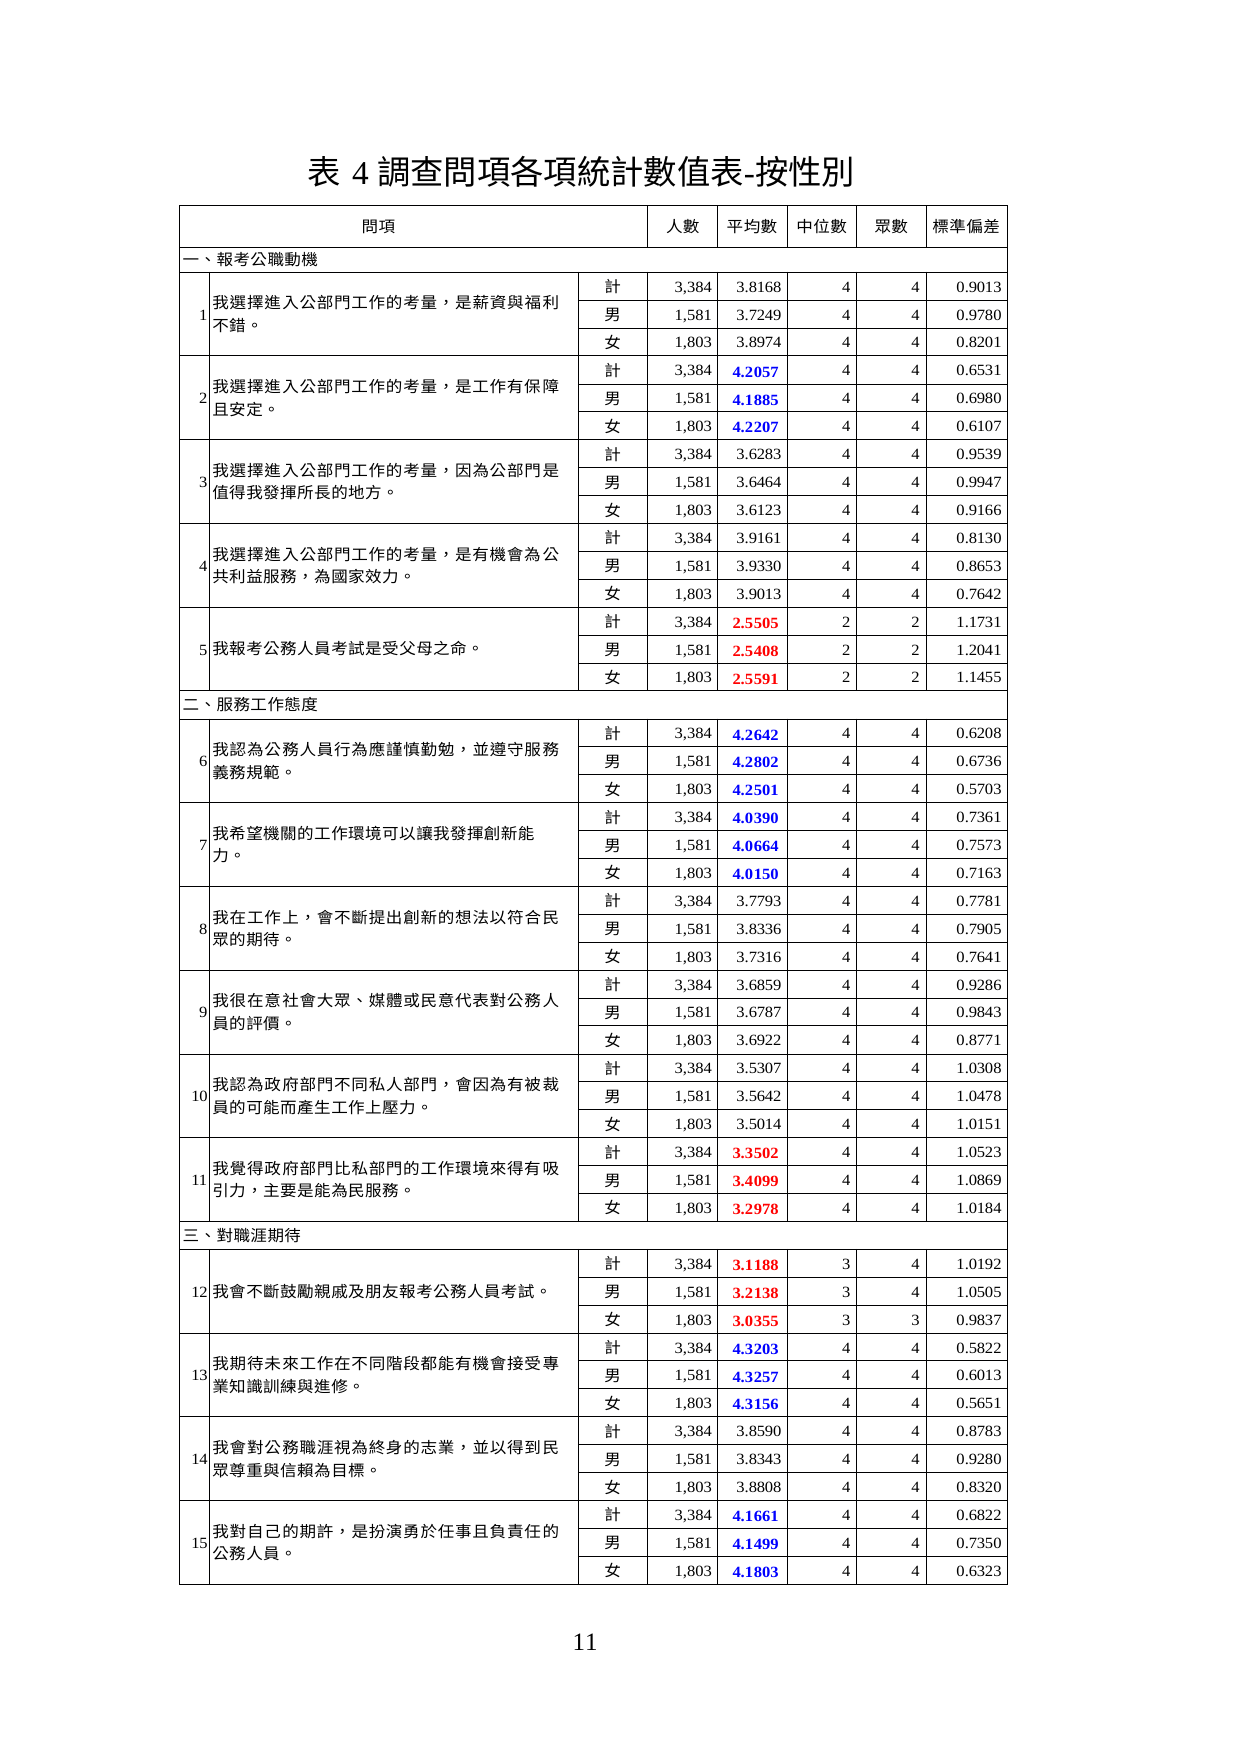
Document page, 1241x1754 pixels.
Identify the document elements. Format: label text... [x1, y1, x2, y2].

table_cell 0.8653 [927, 552, 1007, 579]
table_header 中位數 [788, 206, 856, 247]
table_cell 0.7573 [927, 831, 1007, 858]
table_cell 4 [857, 1334, 926, 1360]
table_cell 0.5703 [927, 775, 1007, 802]
table_cell 1.0151 [927, 1110, 1007, 1137]
table_cell 男 [579, 1278, 647, 1304]
table_cell 3,384 [648, 1055, 717, 1081]
table_cell 4 [857, 1473, 926, 1500]
table_cell 1,803 [648, 943, 717, 969]
table_cell 4.2207 [718, 412, 787, 439]
table_cell 2.5408 [718, 636, 787, 662]
table_cell 4 [788, 468, 856, 495]
table_cell 4 [857, 915, 926, 942]
table_cell 1,581 [648, 915, 717, 942]
table_cell 4 [857, 1361, 926, 1388]
table_cell 1,581 [648, 747, 717, 774]
table_cell 1.2041 [927, 636, 1007, 662]
table_cell 計 [579, 803, 647, 830]
table_cell 3 [788, 1250, 856, 1277]
table_cell 1.0478 [927, 1082, 1007, 1109]
table_cell 3.0355 [718, 1306, 787, 1333]
table_cell 1,581 [648, 1166, 717, 1193]
table_cell 3.5014 [718, 1110, 787, 1137]
table_cell 4 [857, 999, 926, 1025]
table_cell 3.8168 [718, 273, 787, 299]
table_cell 3 [788, 1306, 856, 1333]
table_cell 4.3203 [718, 1334, 787, 1360]
table_cell 計 [579, 273, 647, 299]
table_cell 計 [579, 1417, 647, 1444]
table_header 平均數 [718, 206, 787, 247]
table_cell 3.8808 [718, 1473, 787, 1500]
table_cell 4 [857, 496, 926, 523]
table_cell 1,581 [648, 385, 717, 411]
table_cell 男 [579, 385, 647, 411]
table_cell 4 [788, 385, 856, 411]
table_cell 女 [579, 412, 647, 439]
table_cell 2 [857, 664, 926, 690]
table_cell 1,803 [648, 775, 717, 802]
table_cell 0.6980 [927, 385, 1007, 411]
table_cell 3,384 [648, 524, 717, 551]
table_cell 我報考公務人員考試是受父母之命。 [210, 608, 578, 690]
table_cell 4.1499 [718, 1529, 787, 1556]
table_cell 0.9539 [927, 440, 1007, 467]
table_cell 3 [180, 440, 209, 523]
table_cell 計 [579, 440, 647, 467]
table_cell 3,384 [648, 1334, 717, 1360]
table_cell 0.7361 [927, 803, 1007, 830]
table_cell 4 [857, 971, 926, 997]
table_cell 13 [180, 1334, 209, 1416]
table_cell 4 [857, 720, 926, 746]
table_cell 3.8336 [718, 915, 787, 942]
table_cell 1,803 [648, 1557, 717, 1584]
table_cell 3.9161 [718, 524, 787, 551]
table_cell 4 [788, 1445, 856, 1472]
table_cell 二、服務工作態度 [180, 691, 1007, 718]
table_cell 4 [788, 580, 856, 607]
table_cell 0.7642 [927, 580, 1007, 607]
table_cell 我對自己的期許，是扮演勇於任事且負責任的公務人員。 [210, 1501, 578, 1584]
table_cell 3.5642 [718, 1082, 787, 1109]
table_cell 4 [788, 1166, 856, 1193]
table_cell 4 [788, 356, 856, 383]
table_cell 0.8130 [927, 524, 1007, 551]
table_cell 3.6123 [718, 496, 787, 523]
table_cell 4 [857, 831, 926, 858]
table_cell 4 [857, 552, 926, 579]
table_cell 3.1188 [718, 1250, 787, 1277]
table_cell 一、報考公職動機 [180, 248, 1007, 272]
table_cell 4 [857, 1445, 926, 1472]
table_cell 4 [857, 301, 926, 327]
table_cell 4 [788, 1055, 856, 1081]
table_cell 4 [857, 1389, 926, 1416]
table_header 眾數 [857, 206, 926, 247]
table_cell 0.6323 [927, 1557, 1007, 1584]
table_cell 男 [579, 831, 647, 858]
table_cell 2.5505 [718, 608, 787, 634]
table_cell 1.0505 [927, 1278, 1007, 1304]
table_cell 計 [579, 1055, 647, 1081]
table_cell 1,581 [648, 636, 717, 662]
table_cell 4 [857, 385, 926, 411]
table_header 人數 [648, 206, 717, 247]
table_cell 男 [579, 999, 647, 1025]
table_cell 我選擇進入公部門工作的考量，是工作有保障且安定。 [210, 356, 578, 439]
table_cell 4 [788, 1417, 856, 1444]
table_cell 1.0184 [927, 1194, 1007, 1221]
table_header 標準偏差 [927, 206, 1007, 247]
table_cell 0.9843 [927, 999, 1007, 1025]
table_cell 4 [857, 580, 926, 607]
table_cell 1,803 [648, 412, 717, 439]
table_cell 3,384 [648, 887, 717, 914]
table_cell 4.3156 [718, 1389, 787, 1416]
table_cell 男 [579, 1082, 647, 1109]
table_cell 我會不斷鼓勵親戚及朋友報考公務人員考試。 [210, 1250, 578, 1333]
table_cell 4 [857, 943, 926, 969]
table_cell 計 [579, 971, 647, 997]
table_cell 4 [857, 1138, 926, 1165]
table_cell 計 [579, 1250, 647, 1277]
text 11 [572, 1627, 1015, 1656]
table_cell 男 [579, 636, 647, 662]
table_cell 1.0869 [927, 1166, 1007, 1193]
table_cell 3 [857, 1306, 926, 1333]
table_cell 5 [180, 608, 209, 690]
table_cell 4 [788, 1194, 856, 1221]
table_cell 0.7905 [927, 915, 1007, 942]
table_cell 4.0150 [718, 859, 787, 886]
table_cell 4 [857, 524, 926, 551]
table_cell 4 [857, 1501, 926, 1528]
table_cell 0.7641 [927, 943, 1007, 969]
table_cell 4 [857, 747, 926, 774]
table_cell 4 [788, 524, 856, 551]
table_cell 4 [788, 1110, 856, 1137]
table_cell 4 [788, 1529, 856, 1556]
table_cell 女 [579, 664, 647, 690]
table_cell 0.9280 [927, 1445, 1007, 1472]
table_cell 4 [857, 1278, 926, 1304]
table_cell 3,384 [648, 608, 717, 634]
table_cell 4 [857, 1417, 926, 1444]
table_cell 3.9330 [718, 552, 787, 579]
table_cell 我很在意社會大眾、媒體或民意代表對公務人員的評價。 [210, 971, 578, 1053]
table_cell 3.5307 [718, 1055, 787, 1081]
table_cell 0.9013 [927, 273, 1007, 299]
table_cell 0.6736 [927, 747, 1007, 774]
table_cell 1,581 [648, 552, 717, 579]
table_cell 女 [579, 1026, 647, 1053]
table_cell 三、對職涯期待 [180, 1222, 1007, 1249]
table_cell 1,803 [648, 1473, 717, 1500]
table_cell 0.8783 [927, 1417, 1007, 1444]
table_cell 男 [579, 1529, 647, 1556]
table_cell 4 [857, 412, 926, 439]
table_cell 4 [788, 412, 856, 439]
table_cell 4 [788, 552, 856, 579]
table_cell 計 [579, 524, 647, 551]
table_cell 3 [788, 1278, 856, 1304]
table_cell 4 [788, 301, 856, 327]
table_cell 2 [788, 664, 856, 690]
table_cell 1,803 [648, 1194, 717, 1221]
table_cell 4 [857, 1529, 926, 1556]
table_cell 3.7249 [718, 301, 787, 327]
table_cell 0.7781 [927, 887, 1007, 914]
table_cell 0.6822 [927, 1501, 1007, 1528]
text 表4 調查問項各項統計數值表-按性別 [308, 151, 1015, 193]
table_cell 1,581 [648, 1082, 717, 1109]
table_cell 3,384 [648, 273, 717, 299]
table_cell 3,384 [648, 1250, 717, 1277]
table_cell 3,384 [648, 440, 717, 467]
table_cell 計 [579, 608, 647, 634]
table_cell 3,384 [648, 803, 717, 830]
table_cell 男 [579, 1445, 647, 1472]
table_cell 0.9286 [927, 971, 1007, 997]
table_cell 我選擇進入公部門工作的考量，是有機會為公共利益服務，為國家效力。 [210, 524, 578, 607]
table_cell 4 [788, 943, 856, 969]
table_cell 計 [579, 356, 647, 383]
table_cell 1,803 [648, 329, 717, 355]
table_cell 0.6208 [927, 720, 1007, 746]
table_cell 2 [788, 608, 856, 634]
table_cell 0.9947 [927, 468, 1007, 495]
table_cell 4 [857, 1110, 926, 1137]
table_cell 4 [857, 1250, 926, 1277]
table_cell 1.1731 [927, 608, 1007, 634]
table_cell 我期待未來工作在不同階段都能有機會接受專業知識訓練與進修。 [210, 1334, 578, 1416]
table_cell 0.8320 [927, 1473, 1007, 1500]
table_cell 3.2138 [718, 1278, 787, 1304]
table_cell 4 [857, 803, 926, 830]
table_cell 1,803 [648, 859, 717, 886]
table_cell 0.7163 [927, 859, 1007, 886]
table_cell 3.6283 [718, 440, 787, 467]
table_cell 0.9780 [927, 301, 1007, 327]
table_cell 0.7350 [927, 1529, 1007, 1556]
table_cell 3.8343 [718, 1445, 787, 1472]
table_cell 1,803 [648, 1110, 717, 1137]
table_cell 0.8201 [927, 329, 1007, 355]
table_cell 女 [579, 775, 647, 802]
table_cell 4 [788, 1557, 856, 1584]
table_cell 4 [788, 273, 856, 299]
table_cell 3.2978 [718, 1194, 787, 1221]
table_cell 8 [180, 887, 209, 969]
table_cell 4 [788, 329, 856, 355]
table_cell 我選擇進入公部門工作的考量，因為公部門是值得我發揮所長的地方。 [210, 440, 578, 523]
table_cell 4 [857, 1026, 926, 1053]
table_cell 女 [579, 580, 647, 607]
table_cell 1,803 [648, 1306, 717, 1333]
table_cell 4.0390 [718, 803, 787, 830]
table_cell 1,581 [648, 468, 717, 495]
table_cell 4 [788, 887, 856, 914]
table_cell 1,581 [648, 1361, 717, 1388]
table_cell 1,581 [648, 301, 717, 327]
table_cell 0.9837 [927, 1306, 1007, 1333]
table_cell 4.2642 [718, 720, 787, 746]
table_cell 4.1885 [718, 385, 787, 411]
table_cell 1,803 [648, 664, 717, 690]
table_cell 3.9013 [718, 580, 787, 607]
table_cell 0.5651 [927, 1389, 1007, 1416]
table_cell 我會對公務職涯視為終身的志業，並以得到民眾尊重與信賴為目標。 [210, 1417, 578, 1500]
table_cell 4 [788, 1026, 856, 1053]
table_cell 1,581 [648, 1278, 717, 1304]
table_cell 男 [579, 747, 647, 774]
table_cell 1,581 [648, 999, 717, 1025]
table_cell 2 [788, 636, 856, 662]
table_cell 女 [579, 496, 647, 523]
table_cell 1.0192 [927, 1250, 1007, 1277]
table_cell 1,803 [648, 1026, 717, 1053]
table_cell 14 [180, 1417, 209, 1500]
table_cell 4 [788, 1138, 856, 1165]
table_cell 4 [788, 1389, 856, 1416]
table_cell 4 [788, 1082, 856, 1109]
table_cell 0.8771 [927, 1026, 1007, 1053]
table_cell 男 [579, 1166, 647, 1193]
table_cell 4 [857, 273, 926, 299]
table_cell 我覺得政府部門比私部門的工作環境來得有吸引力，主要是能為民服務。 [210, 1138, 578, 1221]
table_cell 4 [788, 859, 856, 886]
table_cell 我希望機關的工作環境可以讓我發揮創新能 力。 [210, 803, 578, 886]
table_cell 女 [579, 859, 647, 886]
table_cell 11 [180, 1138, 209, 1221]
table_cell 4 [788, 1473, 856, 1500]
table_cell 3.8590 [718, 1417, 787, 1444]
table_cell 4 [857, 1194, 926, 1221]
table_cell 4.3257 [718, 1361, 787, 1388]
table_cell 我選擇進入公部門工作的考量，是薪資與福利不錯。 [210, 273, 578, 355]
table_cell 4 [857, 1557, 926, 1584]
table_header 問項 [180, 206, 647, 247]
table_cell 4 [788, 720, 856, 746]
table_cell 4 [857, 329, 926, 355]
table_cell 我在工作上，會不斷提出創新的想法以符合民眾的期待。 [210, 887, 578, 969]
table_cell 計 [579, 1138, 647, 1165]
table_cell 3,384 [648, 356, 717, 383]
table_cell 0.9166 [927, 496, 1007, 523]
table_cell 4 [857, 1055, 926, 1081]
table_cell 3.3502 [718, 1138, 787, 1165]
table_cell 3.7793 [718, 887, 787, 914]
table_cell 4 [788, 803, 856, 830]
table_cell 女 [579, 1194, 647, 1221]
table_cell 0.6013 [927, 1361, 1007, 1388]
table_cell 男 [579, 1361, 647, 1388]
table_cell 女 [579, 1306, 647, 1333]
table_cell 0.6107 [927, 412, 1007, 439]
table_cell 女 [579, 1473, 647, 1500]
table_cell 4 [788, 915, 856, 942]
table_cell 15 [180, 1501, 209, 1584]
table_cell 3.6922 [718, 1026, 787, 1053]
table_cell 4 [857, 1166, 926, 1193]
table_cell 1 [180, 273, 209, 355]
table_cell 1.0523 [927, 1138, 1007, 1165]
table_cell 4 [788, 999, 856, 1025]
table_cell 1.1455 [927, 664, 1007, 690]
table_cell 計 [579, 1501, 647, 1528]
table_cell 女 [579, 1389, 647, 1416]
table_cell 1,581 [648, 1445, 717, 1472]
table_cell 4.2501 [718, 775, 787, 802]
table_cell 4 [788, 747, 856, 774]
table_cell 4 [857, 1082, 926, 1109]
table_cell 3.6787 [718, 999, 787, 1025]
table_cell 4 [857, 859, 926, 886]
table_cell 1,803 [648, 496, 717, 523]
table_cell 女 [579, 329, 647, 355]
table_cell 1.0308 [927, 1055, 1007, 1081]
table_cell 1,803 [648, 580, 717, 607]
table_cell 4 [857, 356, 926, 383]
table_cell 4.2057 [718, 356, 787, 383]
table_cell 女 [579, 1110, 647, 1137]
table_cell 2 [180, 356, 209, 439]
table_cell 男 [579, 301, 647, 327]
table_cell 4.1803 [718, 1557, 787, 1584]
table_cell 3.8974 [718, 329, 787, 355]
table_cell 計 [579, 1334, 647, 1360]
table_cell 4 [788, 1334, 856, 1360]
table_cell 3,384 [648, 720, 717, 746]
table_cell 男 [579, 468, 647, 495]
table_cell 4 [857, 887, 926, 914]
table_cell 4 [788, 831, 856, 858]
table_cell 4 [788, 971, 856, 997]
table_cell 4 [857, 440, 926, 467]
table_cell 4.1661 [718, 1501, 787, 1528]
table_cell 我認為公務人員行為應謹慎勤勉，並遵守服務義務規範。 [210, 720, 578, 802]
table_cell 3,384 [648, 971, 717, 997]
table_cell 4 [788, 496, 856, 523]
table_cell 男 [579, 915, 647, 942]
table_cell 0.6531 [927, 356, 1007, 383]
table_cell 4 [788, 775, 856, 802]
table_cell 女 [579, 943, 647, 969]
table_cell 4 [788, 1501, 856, 1528]
table_cell 0.5822 [927, 1334, 1007, 1360]
table_cell 4.2802 [718, 747, 787, 774]
table_cell 計 [579, 720, 647, 746]
table_cell 2 [857, 608, 926, 634]
table_cell 10 [180, 1055, 209, 1137]
table_cell 1,581 [648, 1529, 717, 1556]
table_cell 3,384 [648, 1138, 717, 1165]
table_cell 4.0664 [718, 831, 787, 858]
table_cell 3,384 [648, 1501, 717, 1528]
table_cell 3,384 [648, 1417, 717, 1444]
table_cell 6 [180, 720, 209, 802]
table_cell 4 [180, 524, 209, 607]
table_cell 9 [180, 971, 209, 1053]
table_cell 2 [857, 636, 926, 662]
table_cell 我認為政府部門不同私人部門，會因為有被裁員的可能而產生工作上壓力。 [210, 1055, 578, 1137]
table_cell 計 [579, 887, 647, 914]
table_cell 7 [180, 803, 209, 886]
table_cell 3.4099 [718, 1166, 787, 1193]
table_cell 3.6859 [718, 971, 787, 997]
table_cell 1,581 [648, 831, 717, 858]
table_cell 2.5591 [718, 664, 787, 690]
table_cell 4 [788, 1361, 856, 1388]
table_cell 男 [579, 552, 647, 579]
table_cell 女 [579, 1557, 647, 1584]
table_cell 12 [180, 1250, 209, 1333]
table_cell 4 [788, 440, 856, 467]
table_cell 3.6464 [718, 468, 787, 495]
table_cell 4 [857, 775, 926, 802]
table_cell 4 [857, 468, 926, 495]
table_cell 3.7316 [718, 943, 787, 969]
table_cell 1,803 [648, 1389, 717, 1416]
